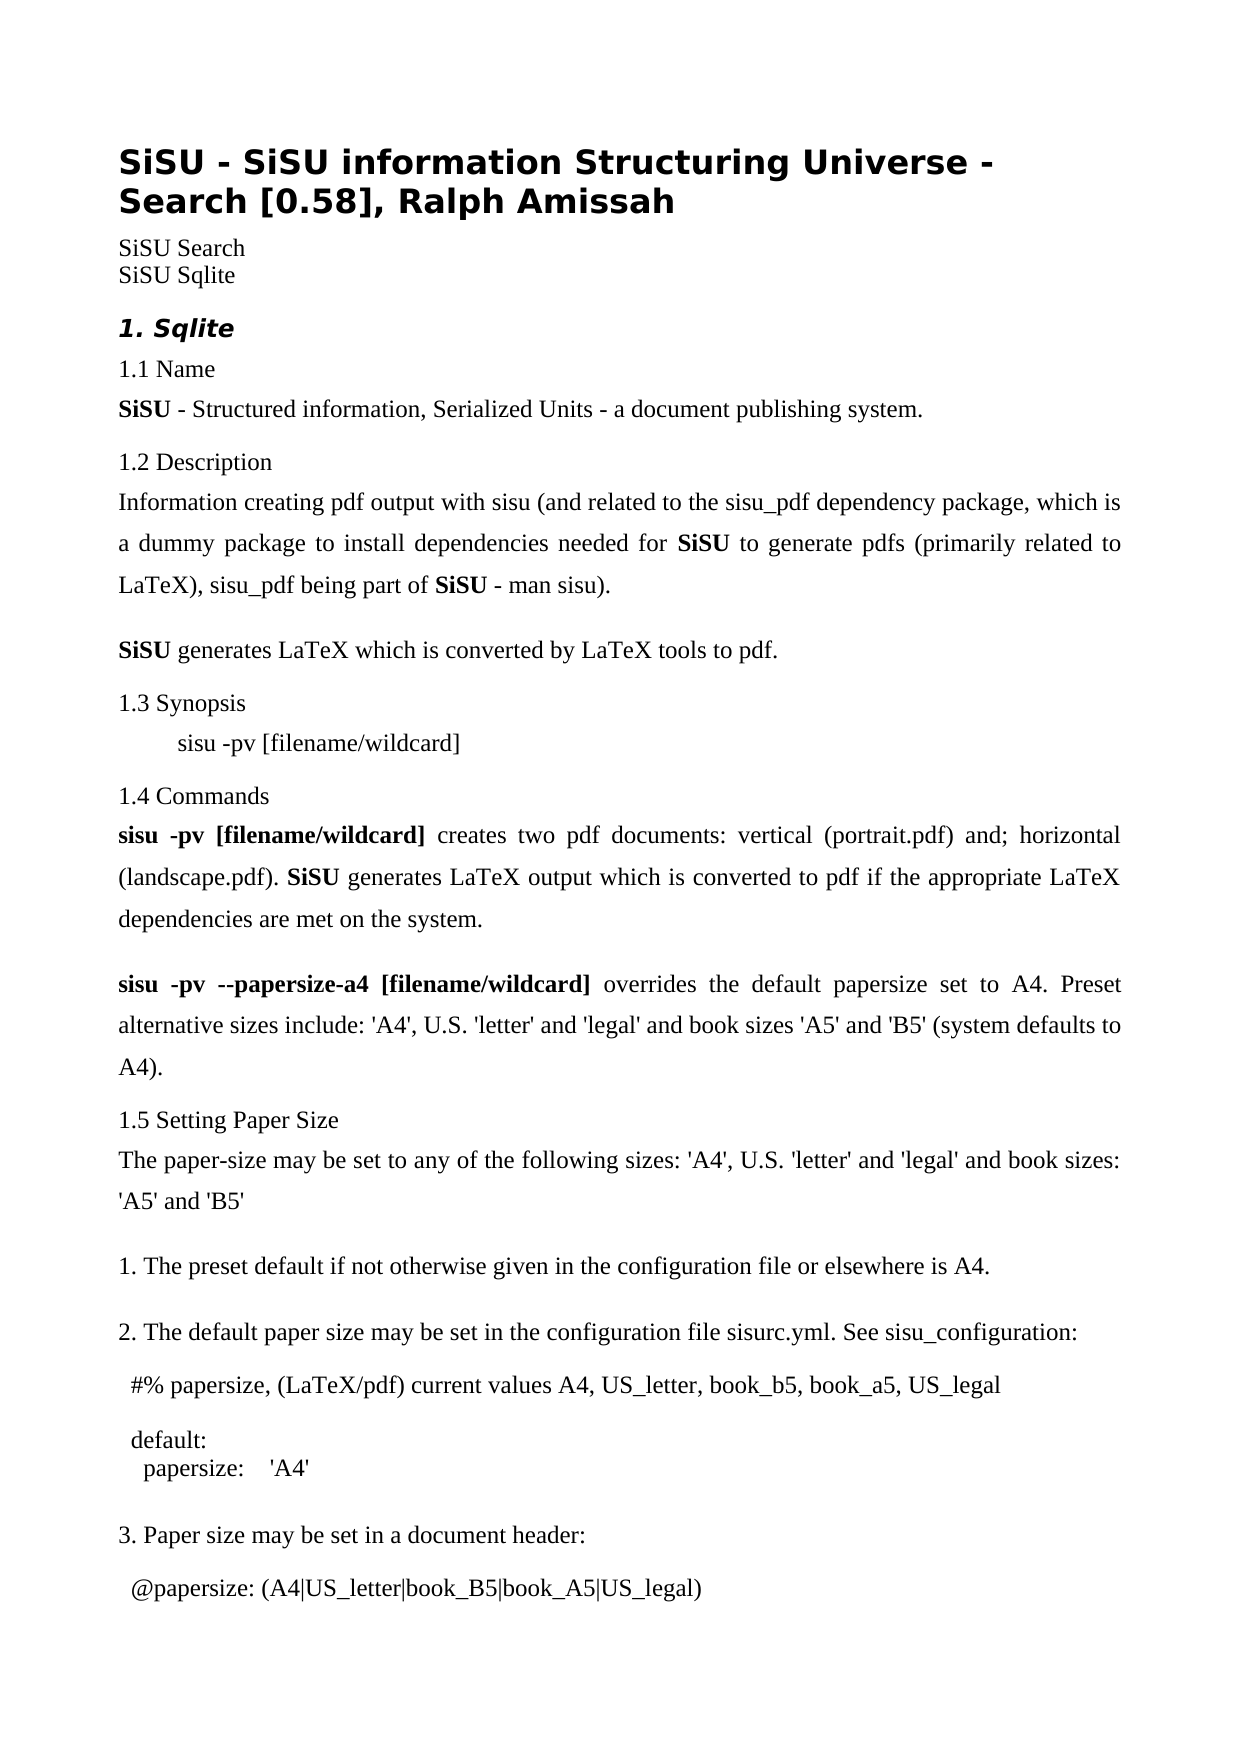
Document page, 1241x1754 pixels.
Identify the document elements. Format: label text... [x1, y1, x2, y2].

text sisu -pv [filename/wildcard] [177, 729, 1122, 757]
text The paper-size may be set to any of the following sizes: 'A4', U.S. 'letter' and 'legal' and book sizes: 'A5' and 'B5' [118, 1146, 1122, 1215]
subtitle SiSU Sqlite [118, 261, 1122, 289]
subtitle 1.4 Commands [118, 782, 1122, 810]
text sisu -pv --papersize-a4 [filename/wildcard] overrides the default papersize set to A4. Preset alternative sizes include: 'A4', U.S. 'letter' and 'legal' and book sizes 'A5' and 'B5' (system defaults to A4). [118, 970, 1122, 1081]
text 3. Paper size may be set in a document header: [118, 1521, 1122, 1549]
subtitle SiSU Search [118, 234, 1122, 261]
text 1. The preset default if not otherwise given in the configuration file or elsewhere is A4. [118, 1252, 1122, 1280]
subtitle SiSU - SiSU information Structuring Universe - Search [0.58], Ralph Amissah [118, 143, 1122, 221]
text #% papersize, (LaTeX/pdf) current values A4, US_letter, book_b5, book_a5, US_legal [118, 1371, 1122, 1399]
subtitle 1. Sqlite [118, 314, 1122, 343]
text papersize: 'A4' [118, 1454, 1122, 1482]
text sisu -pv [filename/wildcard] creates two pdf documents: vertical (portrait.pdf) and; horizontal (landscape.pdf). SiSU generates LaTeX output which is converted to pdf if the appropriate LaTeX dependencies are met on the system. [118, 822, 1122, 932]
text SiSU - Structured information, Serialized Units - a document publishing system. [118, 395, 1122, 423]
text 2. The default paper size may be set in the configuration file sisurc.yml. See sisu_configuration: [118, 1318, 1122, 1345]
subtitle 1.1 Name [118, 356, 1122, 383]
text SiSU generates LaTeX which is converted by LaTeX tools to pdf. [118, 636, 1122, 664]
text Information creating pdf output with sisu (and related to the sisu_pdf dependency package, which is a dummy package to install dependencies needed for SiSU to generate pdfs (primarily related to LaTeX), sisu_pdf being part of SiSU - man sisu). [118, 488, 1122, 599]
subtitle 1.3 Synopsis [118, 689, 1122, 717]
text default: [118, 1426, 1122, 1454]
subtitle 1.2 Description [118, 448, 1122, 476]
text @papersize: (A4|US_letter|book_B5|book_A5|US_legal) [118, 1574, 1122, 1602]
subtitle 1.5 Setting Paper Size [118, 1106, 1122, 1134]
